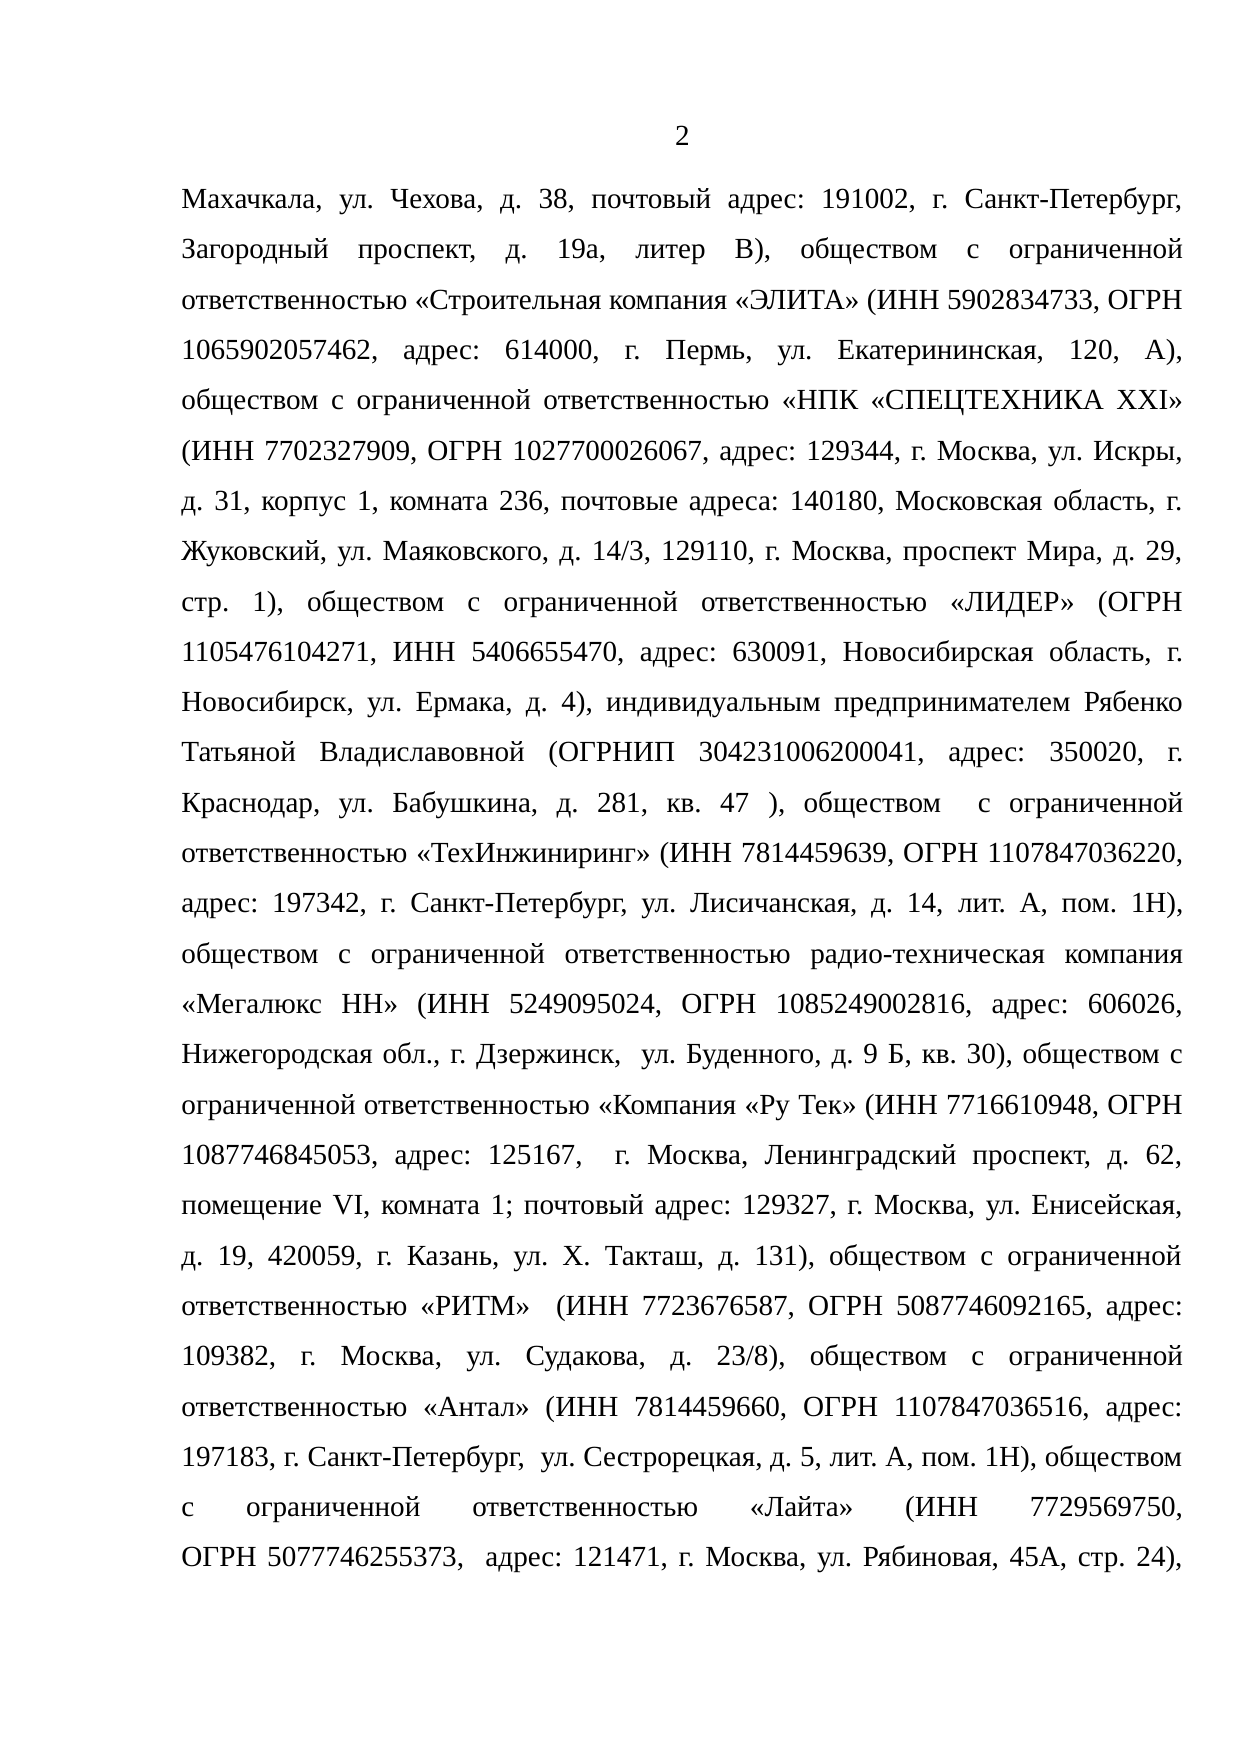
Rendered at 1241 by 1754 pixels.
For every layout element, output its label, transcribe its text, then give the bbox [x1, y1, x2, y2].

text Махачкала, ул. Чехова, д. 38, почтовый адрес: 191002, г. Санкт-Петербург, Загородный проспект, д. 19а, литер В), обществом с ограниченной ответственностью «Строительная компания «ЭЛИТА» (ИНН 5902834733, ОГРН 1065902057462, адрес: 614000, г. Пермь, ул. Екатерининская, 120, А), обществом с ограниченной ответственностью «НПК «СПЕЦТЕХНИКА XXI» (ИНН 7702327909, ОГРН 1027700026067, адрес: 129344, г. Москва, ул. Искры, д. 31, корпус 1, комната 236, почтовые адреса: 140180, Московская область, г. Жуковский, ул. Маяковского, д. 14/3, 129110, г. Москва, проспект Мира, д. 29, стр. 1), обществом с ограниченной ответственностью «ЛИДЕР» (ОГРН 1105476104271, ИНН 5406655470, адрес: 630091, Новосибирская область, г. Новосибирск, ул. Ермака, д. 4), индивидуальным предпринимателем Рябенко Татьяной Владиславовной (ОГРНИП 304231006200041, адрес: 350020, г. Краснодар, ул. Бабушкина, д. 281, кв. 47 ), обществом с ограниченной ответственностью «ТехИнжиниринг» (ИНН 7814459639, ОГРН 1107847036220, адрес: 197342, г. Санкт-Петербург, ул. Лисичанская, д. 14, лит. А, пом. 1Н), обществом с ограниченной ответственностью радио-техническая компания «Мегалюкс НН» (ИНН 5249095024, ОГРН 1085249002816, адрес: 606026, Нижегородская обл., г. Дзержинск, ул. Буденного, д. 9 Б, кв. 30), обществом с ограниченной ответственностью «Компания «Ру Тек» (ИНН 7716610948, ОГРН 1087746845053, адрес: 125167, г. Москва, Ленинградский проспект, д. 62, помещение VI, комната 1; почтовый адрес: 129327, г. Москва, ул. Енисейская, д. 19, 420059, г. Казань, ул. Х. Такташ, д. 131), обществом с ограниченной ответственностью «РИТМ» (ИНН 7723676587, ОГРН 5087746092165, адрес: 109382, г. Москва, ул. Судакова, д. 23/8), обществом с ограниченной ответственностью «Антал» (ИНН 7814459660, ОГРН 1107847036516, адрес: 197183, г. Санкт-Петербург, ул. Сестрорецкая, д. 5, лит. А, пом. 1Н), обществом с ограниченной ответственностью «Лайта» (ИНН 7729569750, ОГРН 5077746255373, адрес: 121471, г. Москва, ул. Рябиновая, 45А, стр. 24), [181, 181, 1183, 1573]
